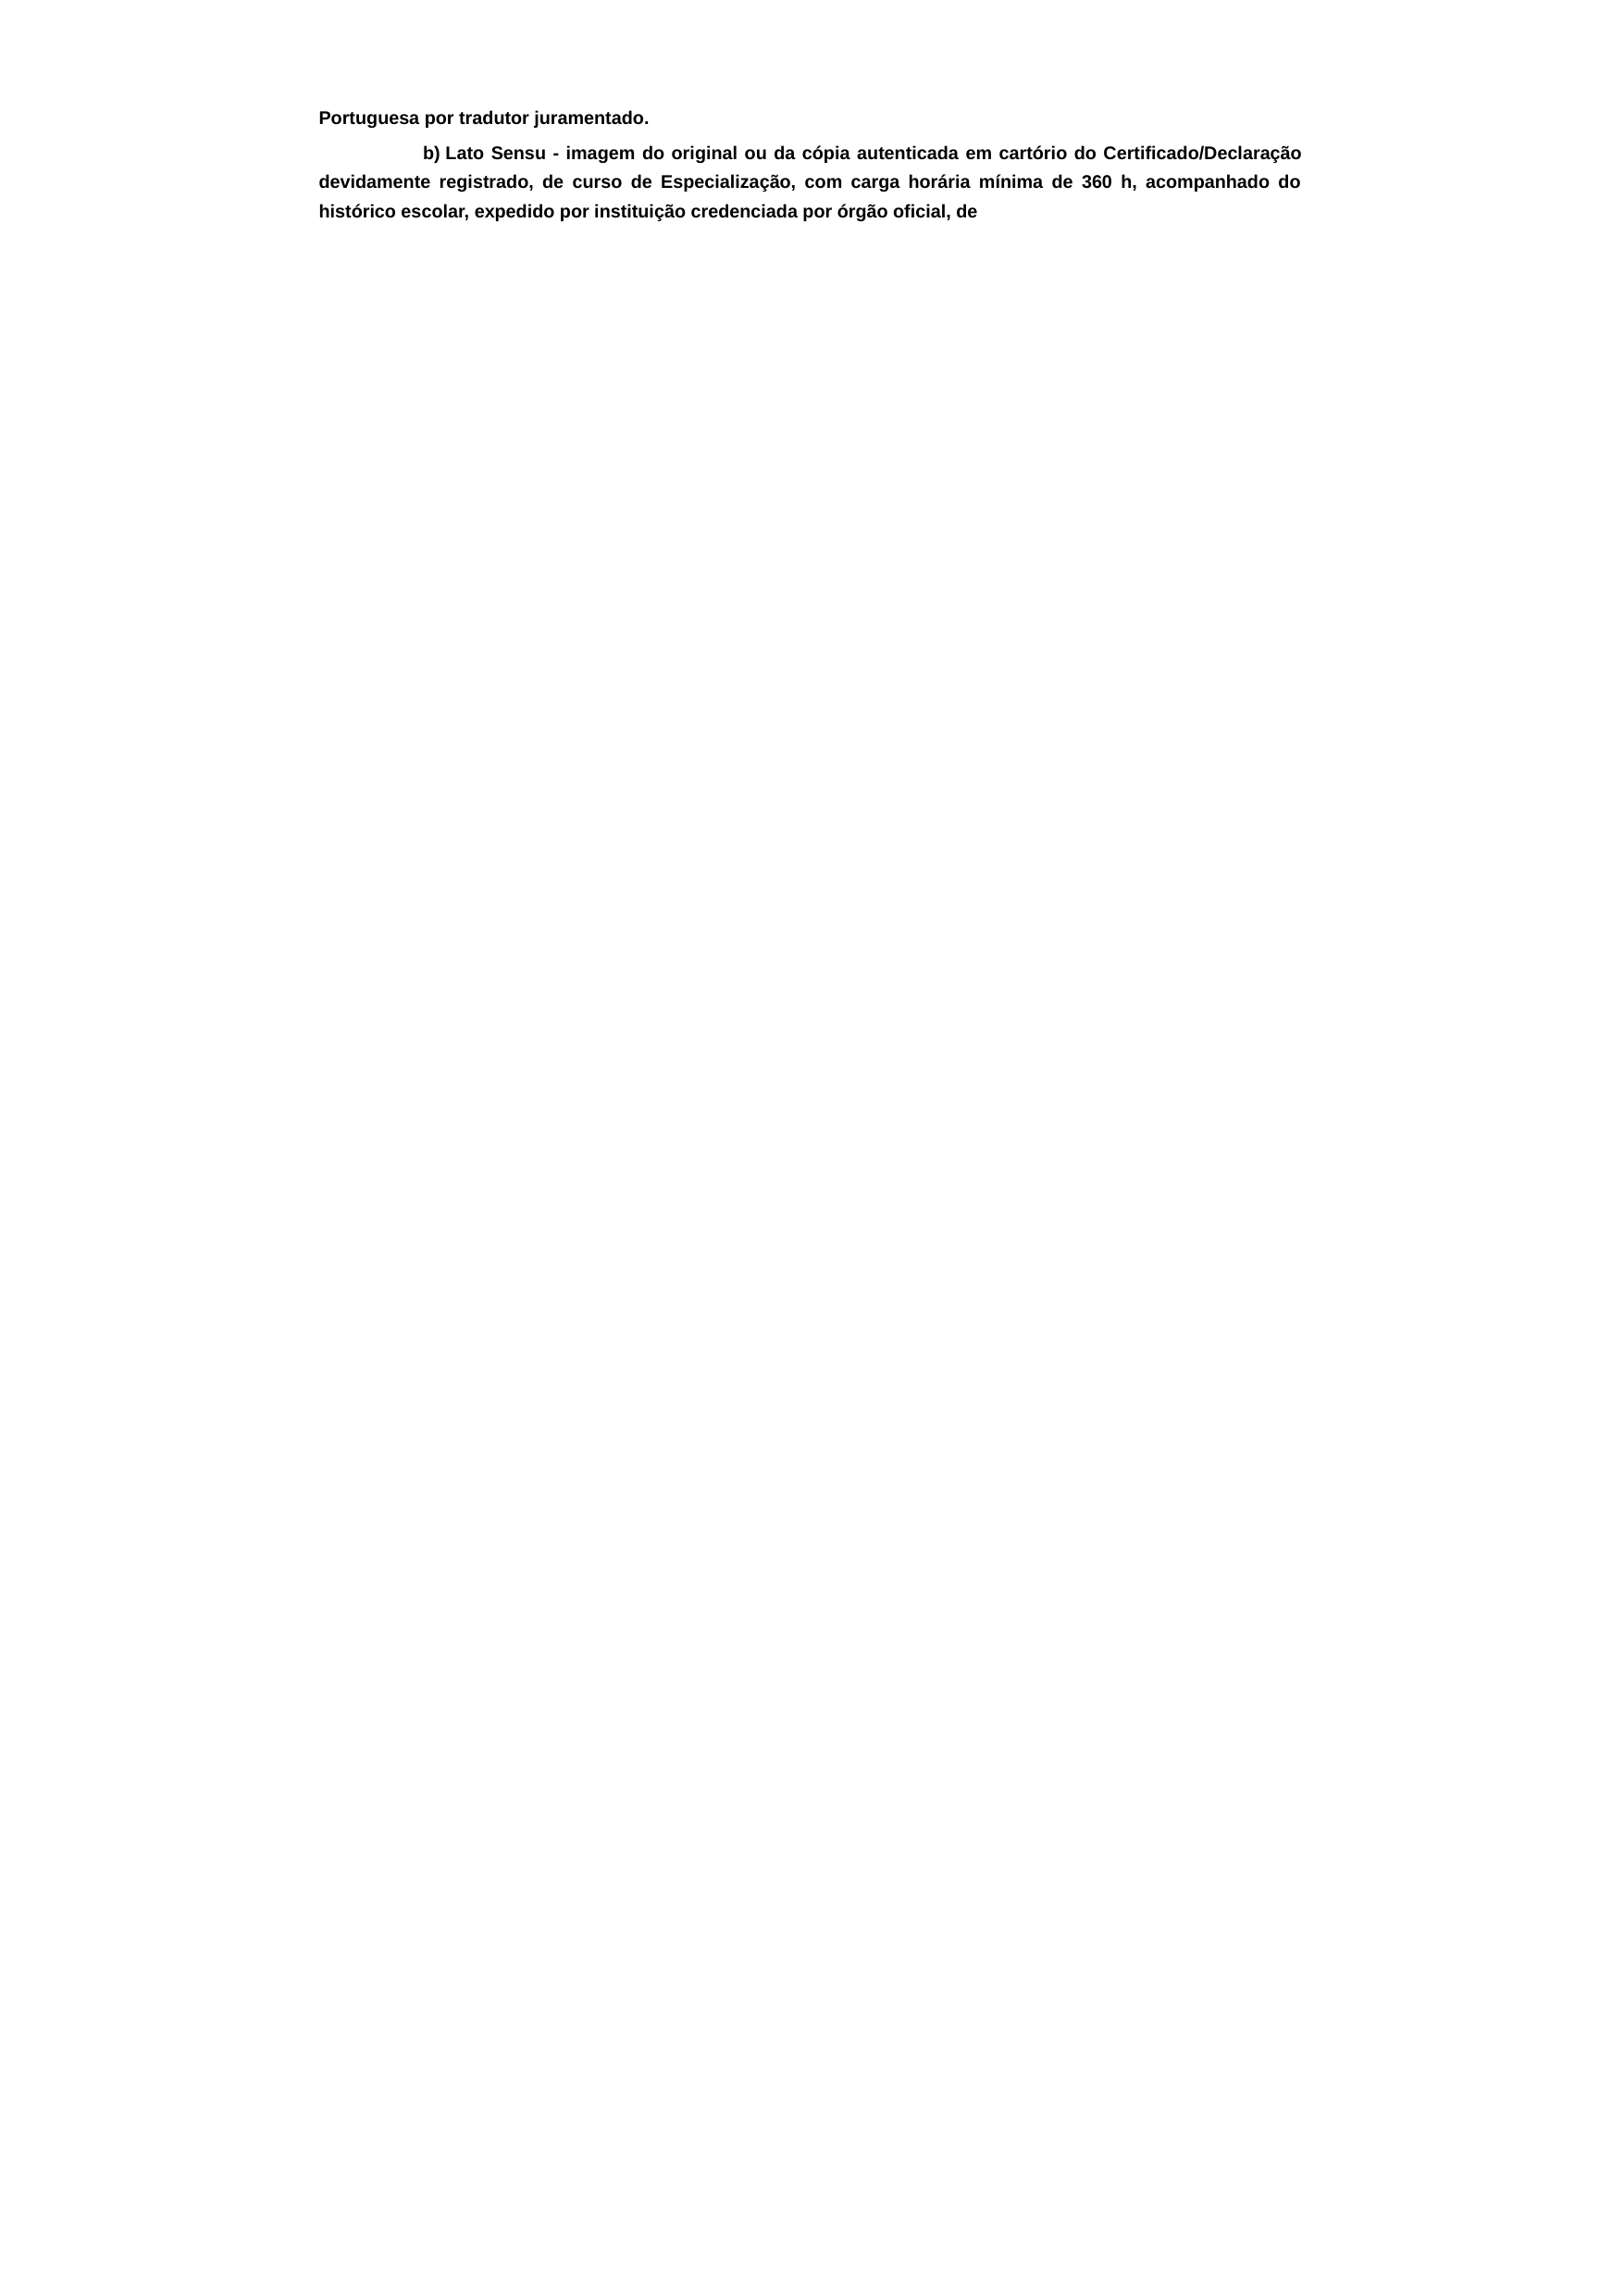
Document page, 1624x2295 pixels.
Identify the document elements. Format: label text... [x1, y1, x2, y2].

list Lato Sensu - imagem do original ou da cópia autenticada em cartório do Certificado/Declaração devidamente registrado, de curso de Especialização, com carga horária mínima de 360 h, acompanhado do histórico escolar, expedido por instituição credenciada por órgão oficial, de [318, 136, 1303, 224]
list Portuguesa por tradutor juramentado. [318, 101, 1303, 130]
